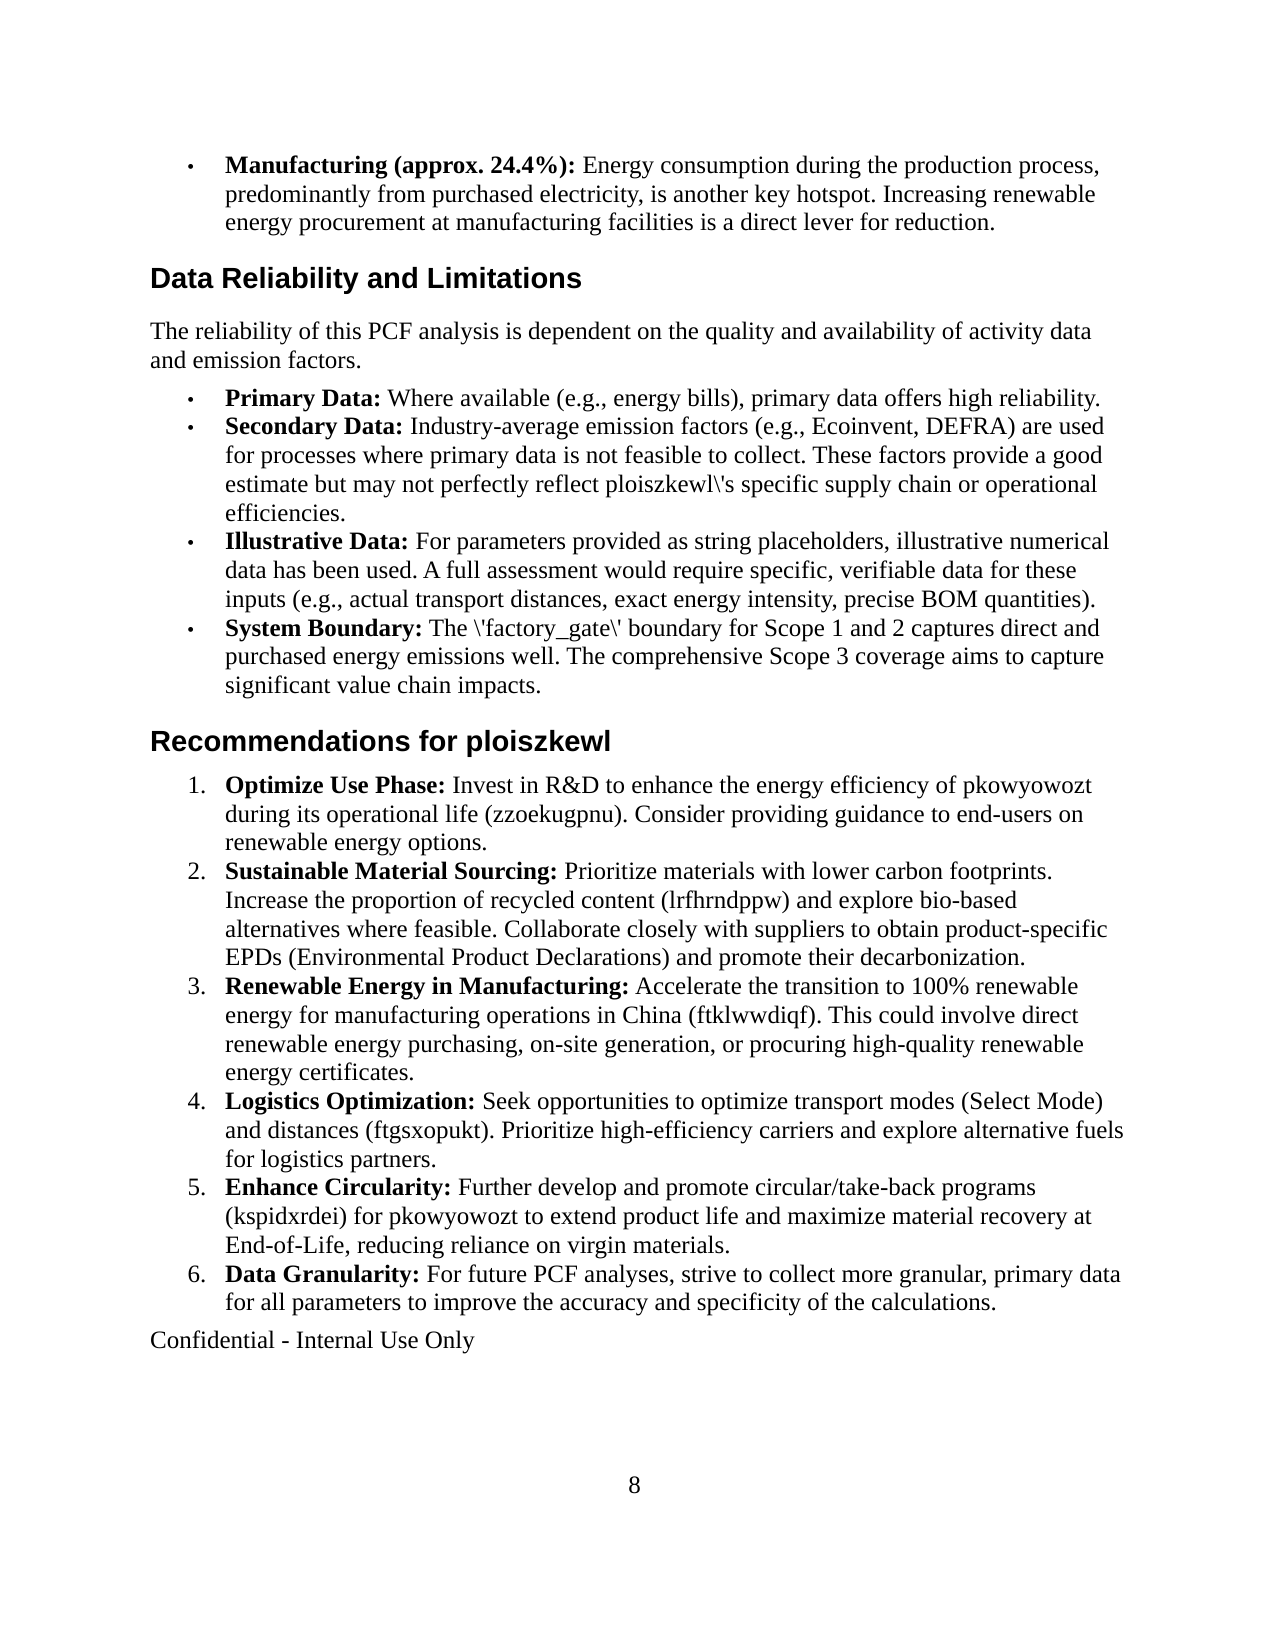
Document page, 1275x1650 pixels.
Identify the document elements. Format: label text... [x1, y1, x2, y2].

subtitle Recommendations for ploiszkewl [150, 724, 1125, 757]
list Manufacturing (approx. 24.4%): Energy consumption during the production process, predominantly from purchased electricity, is another key hotspot. Increasing renewable energy procurement at manufacturing facilities is a direct lever for reduction. [187, 150, 1125, 236]
text The reliability of this PCF analysis is dependent on the quality and availability of activity data and emission factors. [150, 316, 1125, 374]
text Confidential - Internal Use Only [150, 1325, 1125, 1354]
list Logistics Optimization: Seek opportunities to optimize transport modes (Select Mode) and distances (ftgsxopukt). Prioritize high-efficiency carriers and explore alternative fuels for logistics partners. [187, 1086, 1125, 1172]
list Enhance Circularity: Further develop and promote circular/take-back programs (kspidxrdei) for pkowyowozt to extend product life and maximize material recovery at End-of-Life, reducing reliance on virgin materials. [187, 1172, 1125, 1259]
list Secondary Data: Industry-average emission factors (e.g., Ecoinvent, DEFRA) are used for processes where primary data is not feasible to collect. These factors provide a good estimate but may not perfectly reflect ploiszkewl\'s specific supply chain or operational efficiencies. [187, 411, 1125, 526]
list Illustrative Data: For parameters provided as string placeholders, illustrative numerical data has been used. A full assessment would require specific, verifiable data for these inputs (e.g., actual transport distances, exact energy intensity, precise BOM quantities). [187, 526, 1125, 613]
list Primary Data: Where available (e.g., energy bills), primary data offers high reliability. [187, 383, 1125, 411]
subtitle Data Reliability and Limitations [150, 261, 1125, 295]
list Optimize Use Phase: Invest in R&D to enhance the energy efficiency of pkowyowozt during its operational life (zzoekugpnu). Consider providing guidance to end-users on renewable energy options. [187, 770, 1125, 856]
list Renewable Energy in Manufacturing: Accelerate the transition to 100% renewable energy for manufacturing operations in China (ftklwwdiqf). This could involve direct renewable energy purchasing, on-site generation, or procuring high-quality renewable energy certificates. [187, 971, 1125, 1086]
list Sustainable Material Sourcing: Prioritize materials with lower carbon footprints. Increase the proportion of recycled content (lrfhrndppw) and explore bio-based alternatives where feasible. Collaborate closely with suppliers to obtain product-specific EPDs (Environmental Product Declarations) and promote their decarbonization. [187, 856, 1125, 971]
list Data Granularity: For future PCF analyses, strive to collect more granular, primary data for all parameters to improve the accuracy and specificity of the calculations. [187, 1259, 1125, 1316]
list System Boundary: The \'factory_gate\' boundary for Scope 1 and 2 captures direct and purchased energy emissions well. The comprehensive Scope 3 coverage aims to capture significant value chain impacts. [187, 613, 1125, 699]
